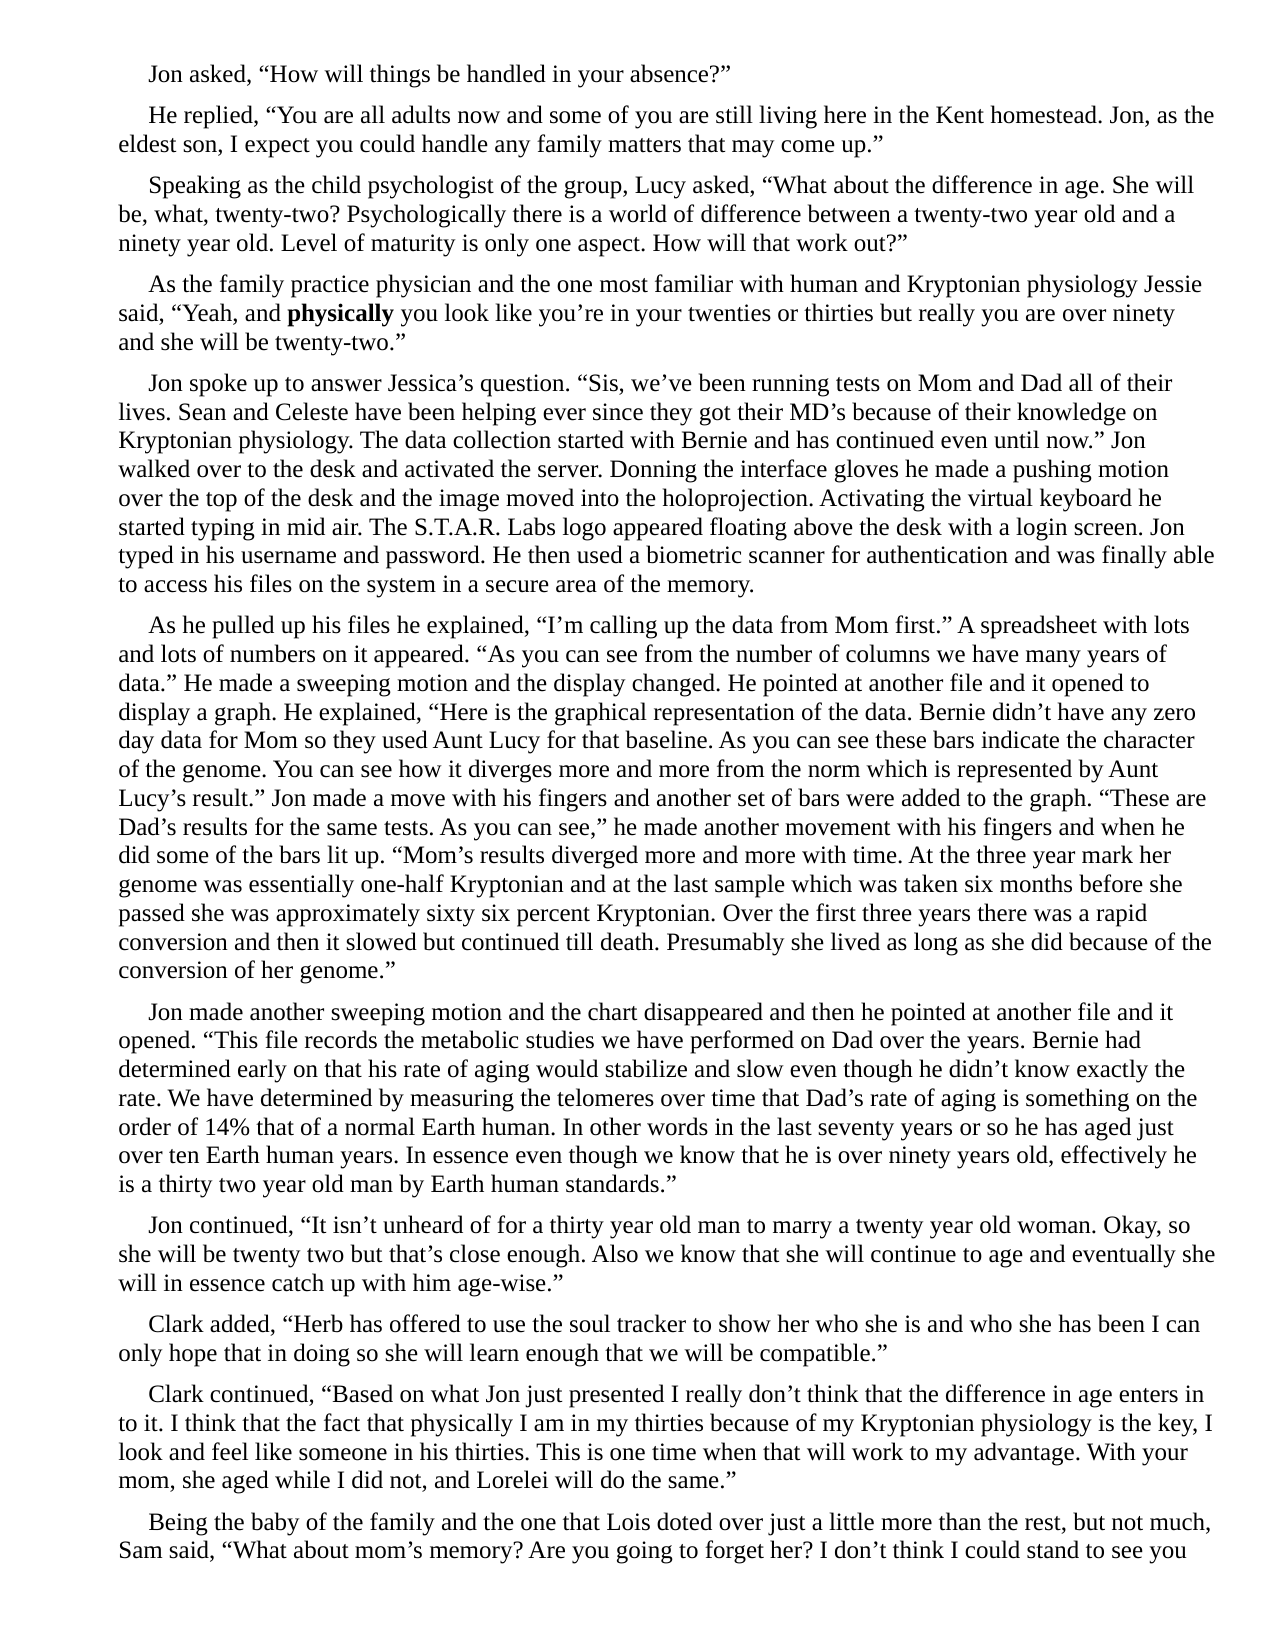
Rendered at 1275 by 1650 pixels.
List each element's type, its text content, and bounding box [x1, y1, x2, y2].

text Clark added, “Herb has offered to use the soul tracker to show her who she is and who she has been I can only hope that in doing so she will learn enough that we will be compatible.” [118, 1309, 1216, 1367]
text Jon asked, “How will things be handled in your absence?” [118, 59, 1216, 88]
text As he pulled up his files he explained, “I’m calling up the data from Mom first.” A spreadsheet with lots and lots of numbers on it appeared. “As you can see from the number of columns we have many years of data.” He made a sweeping motion and the display changed. He pointed at another file and it opened to display a graph. He explained, “Here is the graphical representation of the data. Bernie didn’t have any zero day data for Mom so they used Aunt Lucy for that baseline. As you can see these bars indicate the character of the genome. You can see how it diverges more and more from the norm which is represented by Aunt Lucy’s result.” Jon made a move with his fingers and another set of bars were added to the graph. “These are Dad’s results for the same tests. As you can see,” he made another movement with his fingers and when he did some of the bars lit up. “Mom’s results diverged more and more with time. At the three year mark her genome was essentially one-half Kryptonian and at the last sample which was taken six months before she passed she was approximately sixty six percent Kryptonian. Over the first three years there was a rapid conversion and then it slowed but continued till death. Presumably she lived as long as she did because of the conversion of her genome.” [118, 610, 1216, 984]
text As the family practice physician and the one most familiar with human and Kryptonian physiology Jessie said, “Yeah, and physically you look like you’re in your twenties or thirties but really you are over ninety and she will be twenty-two.” [118, 269, 1216, 355]
text Speaking as the child psychologist of the group, Lucy asked, “What about the difference in age. She will be, what, twenty-two? Psychologically there is a world of difference between a twenty-two year old and a ninety year old. Level of maturity is only one aspect. How will that work out?” [118, 170, 1216, 257]
text Jon continued, “It isn’t unheard of for a thirty year old man to marry a twenty year old woman. Okay, so she will be twenty two but that’s close enough. Also we know that she will continue to age and eventually she will in essence catch up with him age-wise.” [118, 1210, 1216, 1297]
text Clark continued, “Based on what Jon just presented I really don’t think that the difference in age enters in to it. I think that the fact that physically I am in my thirties because of my Kryptonian physiology is the key, I look and feel like someone in his thirties. This is one time when that will work to my advantage. With your mom, she aged while I did not, and Lorelei will do the same.” [118, 1379, 1216, 1494]
text Being the baby of the family and the one that Lois doted over just a little more than the rest, but not much, Sam said, “What about mom’s memory? Are you going to forget her? I don’t think I could stand to see you [118, 1507, 1216, 1564]
text Jon made another sweeping motion and the chart disappeared and then he pointed at another file and it opened. “This file records the metabolic studies we have performed on Dad over the years. Bernie had determined early on that his rate of aging would stabilize and slow even though he didn’t know exactly the rate. We have determined by measuring the telomeres over time that Dad’s rate of aging is something on the order of 14% that of a normal Earth human. In other words in the last seventy years or so he has aged just over ten Earth human years. In essence even though we know that he is over ninety years old, effectively he is a thirty two year old man by Earth human standards.” [118, 997, 1216, 1198]
text He replied, “You are all adults now and some of you are still living here in the Kent homestead. Jon, as the eldest son, I expect you could handle any family matters that may come up.” [118, 100, 1216, 158]
text Jon spoke up to answer Jessica’s question. “Sis, we’ve been running tests on Mom and Dad all of their lives. Sean and Celeste have been helping ever since they got their MD’s because of their knowledge on Kryptonian physiology. The data collection started with Bernie and has continued even until now.” Jon walked over to the desk and activated the server. Donning the interface gloves he made a pushing motion over the top of the desk and the image moved into the holoprojection. Activating the virtual keyboard he started typing in mid air. The S.T.A.R. Labs logo appeared floating above the desk with a login screen. Jon typed in his username and password. He then used a biometric scanner for authentication and was finally able to access his files on the system in a secure area of the memory. [118, 368, 1216, 598]
